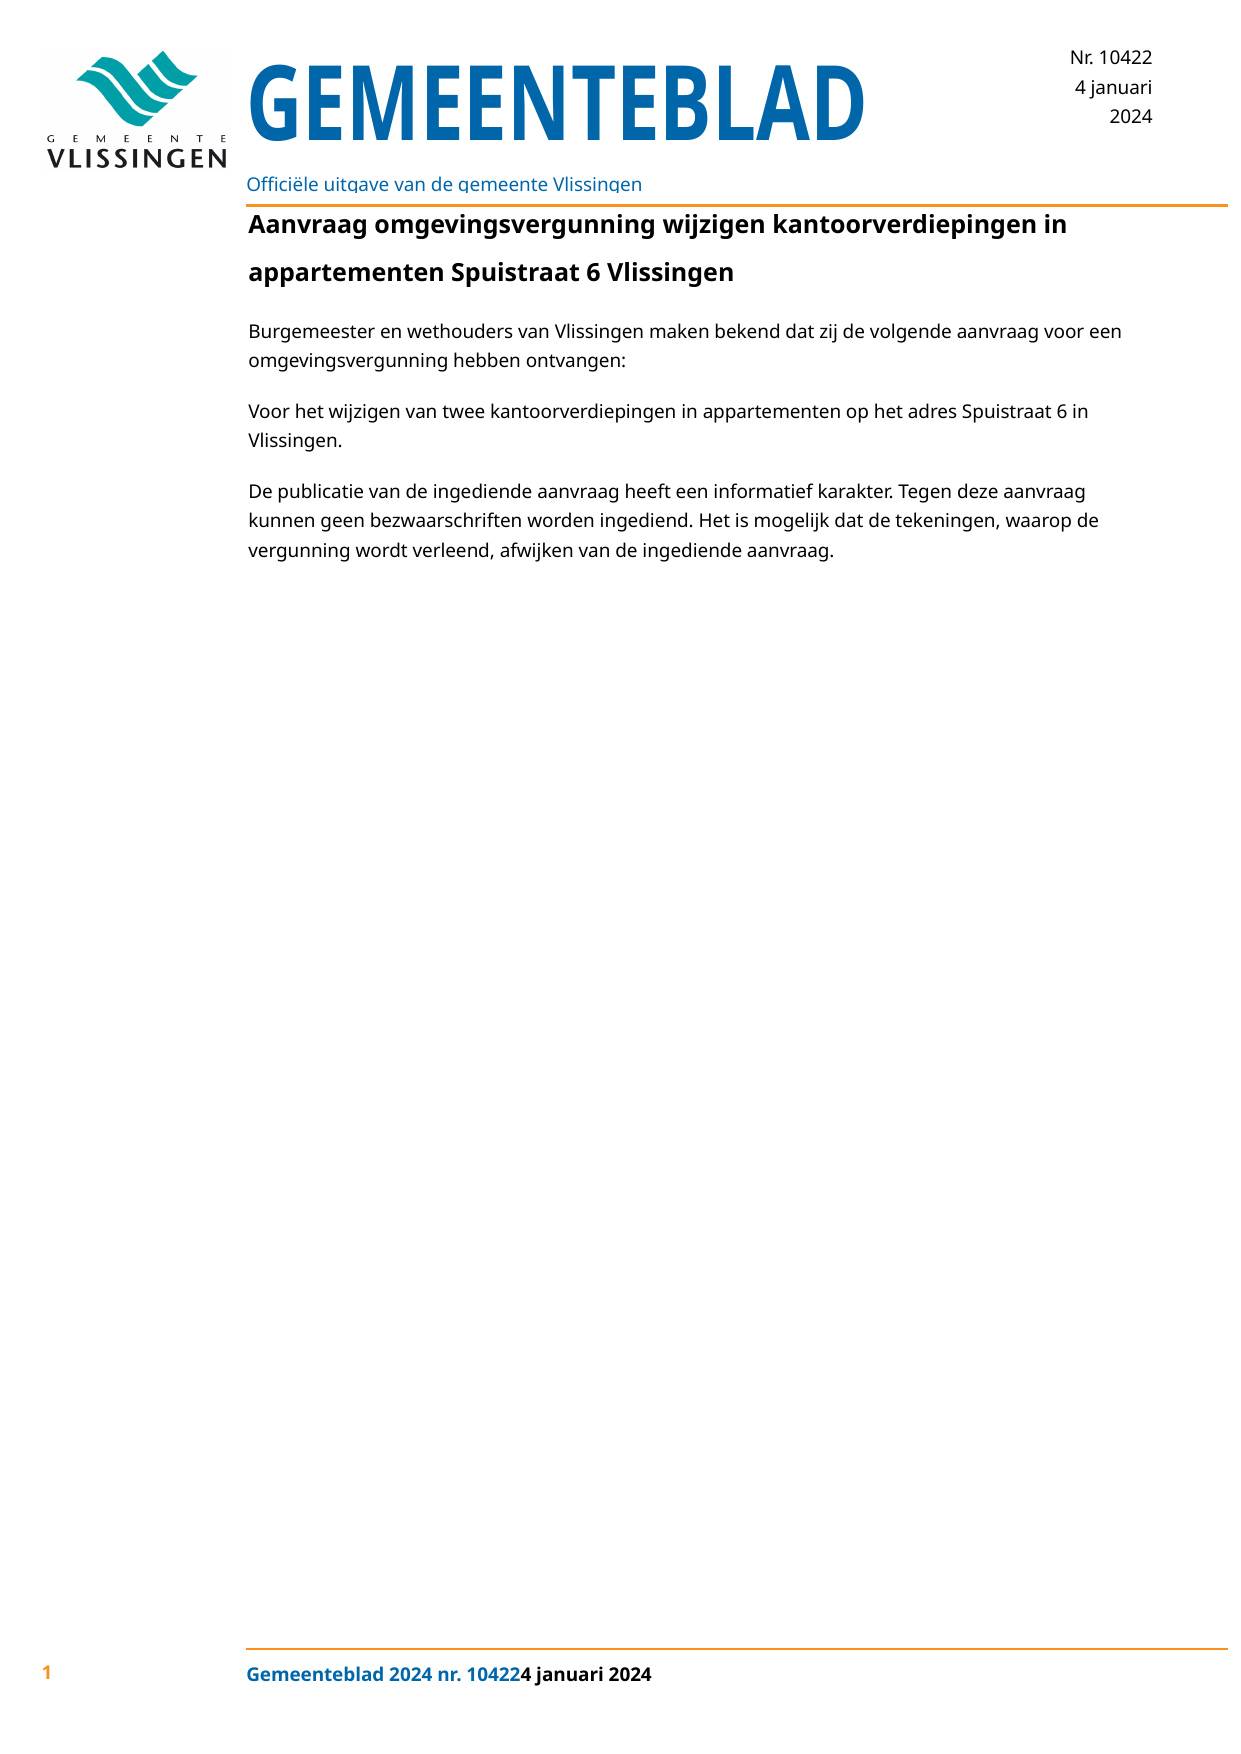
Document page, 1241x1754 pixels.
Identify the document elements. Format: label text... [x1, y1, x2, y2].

text De publicatie van de ingediende aanvraag heeft een informatief karakter. Tegen deze aanvraag kunnen geen bezwaarschriften worden ingediend. Het is mogelijk dat de tekeningen, waarop de vergunning wordt verleend, afwijken van de ingediende aanvraag. [248, 478, 1152, 563]
picture [41, 47, 231, 172]
text Burgemeester en wethouders van Vlissingen maken bekend dat zij de volgende aanvraag voor een omgevingsvergunning hebben ontvangen: [248, 318, 1152, 373]
text Voor het wijzigen van twee kantoorverdiepingen in appartementen op het adres Spuistraat 6 in Vlissingen. [248, 398, 1152, 453]
text Aanvraag omgevingsvergunning wijzigen kantoorverdiepingen in appartementen Spuistraat 6 Vlissingen [248, 207, 1152, 288]
